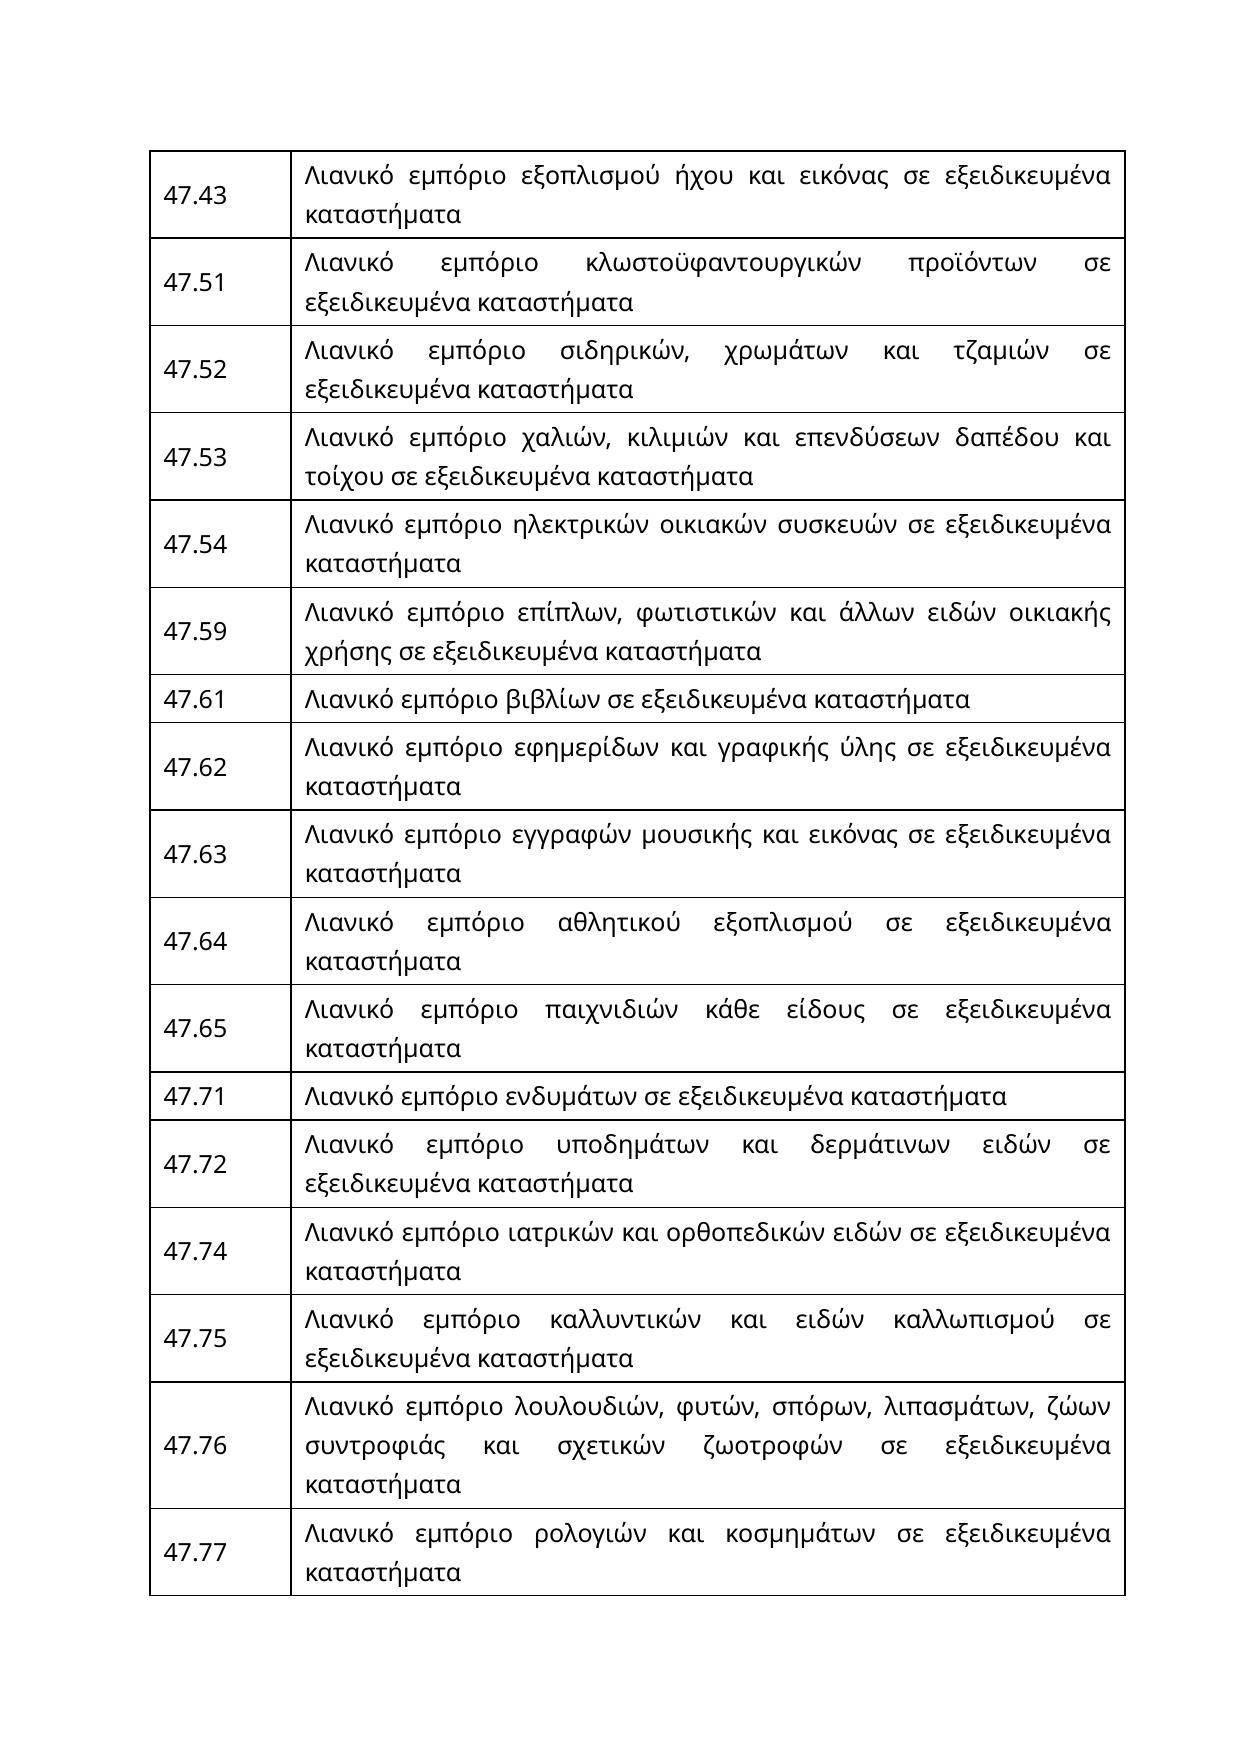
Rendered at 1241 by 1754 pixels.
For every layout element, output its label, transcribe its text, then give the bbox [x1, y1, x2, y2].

table_cell 47.76 [151, 1383, 290, 1507]
table_cell Λιανικό εμπόριο βιβλίων σε εξειδικευμένα καταστήματα [292, 675, 1124, 722]
table_cell 47.62 [151, 723, 290, 809]
table_cell 47.71 [151, 1073, 290, 1119]
table_cell Λιανικό εμπόριο εξοπλισμού ήχου και εικόνας σε εξειδικευμένα καταστήματα [292, 152, 1124, 237]
table_cell Λιανικό εμπόριο κλωστοϋφαντουργικών προϊόντων σε εξειδικευμένα καταστήματα [292, 239, 1124, 324]
table_cell Λιανικό εμπόριο χαλιών, κιλιμιών και επενδύσεων δαπέδου και τοίχου σε εξειδικευμένα καταστήματα [292, 413, 1124, 499]
table_cell Λιανικό εμπόριο ρολογιών και κοσμημάτων σε εξειδικευμένα καταστήματα [292, 1509, 1124, 1595]
table_cell 47.74 [151, 1208, 290, 1294]
table_cell 47.43 [151, 152, 290, 237]
table_cell Λιανικό εμπόριο παιχνιδιών κάθε είδους σε εξειδικευμένα καταστήματα [292, 985, 1124, 1071]
table_cell Λιανικό εμπόριο λουλουδιών, φυτών, σπόρων, λιπασμάτων, ζώων συντροφιάς και σχετικών ζωοτροφών σε εξειδικευμένα καταστήματα [292, 1383, 1124, 1507]
table_cell Λιανικό εμπόριο εφημερίδων και γραφικής ύλης σε εξειδικευμένα καταστήματα [292, 723, 1124, 809]
table_cell 47.75 [151, 1295, 290, 1381]
table_cell 47.65 [151, 985, 290, 1071]
table_cell Λιανικό εμπόριο επίπλων, φωτιστικών και άλλων ειδών οικιακής χρήσης σε εξειδικευμένα καταστήματα [292, 588, 1124, 674]
table_cell Λιανικό εμπόριο αθλητικού εξοπλισμού σε εξειδικευμένα καταστήματα [292, 898, 1124, 984]
table_cell 47.53 [151, 413, 290, 499]
table_cell Λιανικό εμπόριο υποδημάτων και δερμάτινων ειδών σε εξειδικευμένα καταστήματα [292, 1121, 1124, 1206]
table_cell Λιανικό εμπόριο εγγραφών μουσικής και εικόνας σε εξειδικευμένα καταστήματα [292, 811, 1124, 896]
table_cell Λιανικό εμπόριο ενδυμάτων σε εξειδικευμένα καταστήματα [292, 1073, 1124, 1119]
table_cell Λιανικό εμπόριο ιατρικών και ορθοπεδικών ειδών σε εξειδικευμένα καταστήματα [292, 1208, 1124, 1294]
table_cell 47.63 [151, 811, 290, 896]
table_cell Λιανικό εμπόριο ηλεκτρικών οικιακών συσκευών σε εξειδικευμένα καταστήματα [292, 501, 1124, 586]
table_cell Λιανικό εμπόριο σιδηρικών, χρωμάτων και τζαμιών σε εξειδικευμένα καταστήματα [292, 326, 1124, 412]
table_cell 47.52 [151, 326, 290, 412]
table_cell 47.51 [151, 239, 290, 324]
table_cell Λιανικό εμπόριο καλλυντικών και ειδών καλλωπισμού σε εξειδικευμένα καταστήματα [292, 1295, 1124, 1381]
table_cell 47.54 [151, 501, 290, 586]
table_cell 47.59 [151, 588, 290, 674]
table_cell 47.64 [151, 898, 290, 984]
table_cell 47.77 [151, 1509, 290, 1595]
table_cell 47.72 [151, 1121, 290, 1206]
table_cell 47.61 [151, 675, 290, 722]
